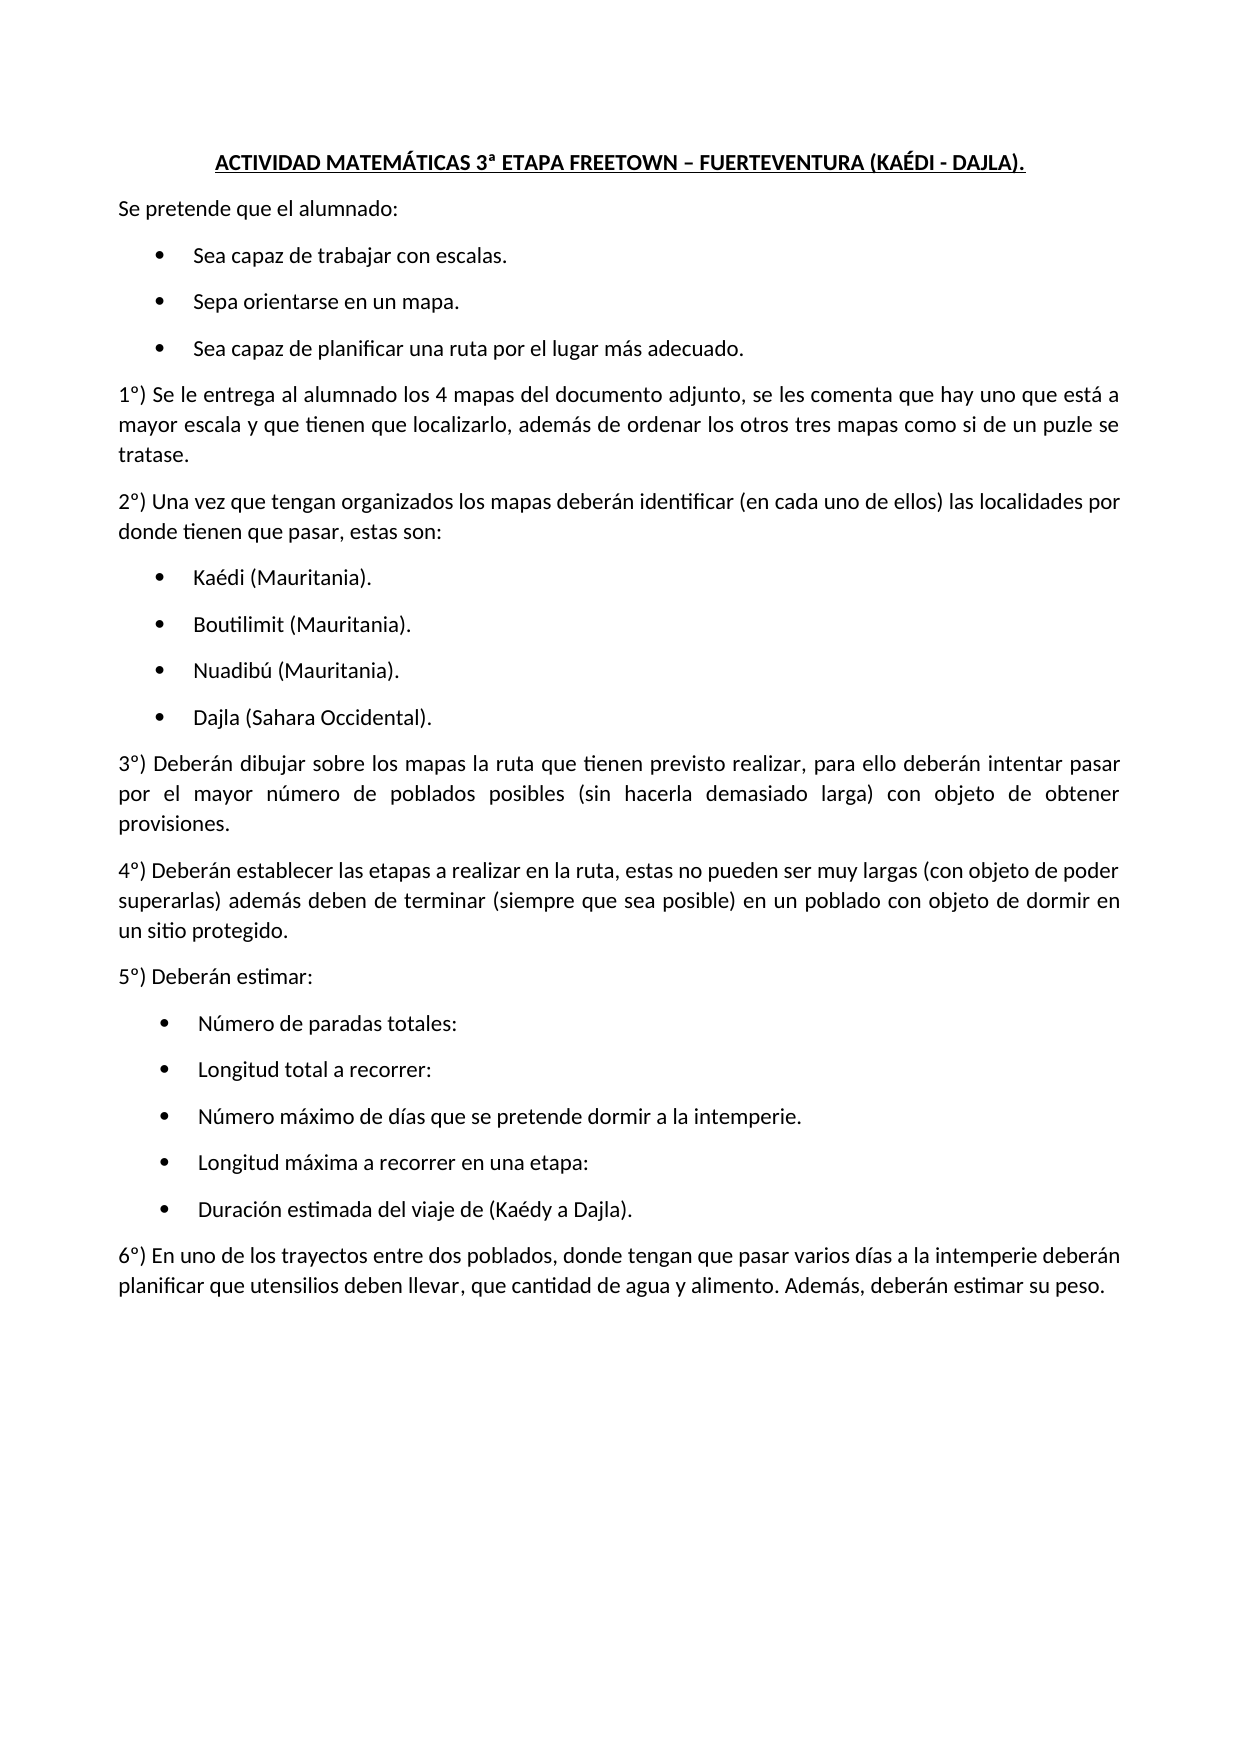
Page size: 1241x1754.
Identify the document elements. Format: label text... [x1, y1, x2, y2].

text ACTIVIDAD MATEMÁTICAS 3ª ETAPA FREETOWN – FUERTEVENTURA (KAÉDI - DAJLA). [118, 148, 1122, 176]
text 2º) Una vez que tengan organizados los mapas deberán identificar (en cada uno de ellos) las localidades por donde tienen que pasar, estas son: [118, 487, 1122, 545]
text 3º) Deberán dibujar sobre los mapas la ruta que tienen previsto realizar, para ello deberán intentar pasar por el mayor número de poblados posibles (sin hacerla demasiado larga) con objeto de obtener provisiones. [118, 749, 1122, 837]
text 1º) Se le entrega al alumnado los 4 mapas del documento adjunto, se les comenta que hay uno que está a mayor escala y que tienen que localizarlo, además de ordenar los otros tres mapas como si de un puzle se tratase. [118, 381, 1122, 468]
list Longitud total a recorrer: [160, 1055, 1122, 1083]
list Número de paradas totales: [160, 1009, 1122, 1037]
list Sea capaz de planificar una ruta por el lugar más adecuado. [156, 334, 1122, 362]
list Sepa orientarse en un mapa. [156, 287, 1122, 315]
list Boutilimit (Mauritania). [156, 610, 1122, 638]
text Se pretende que el alumnado: [118, 194, 1122, 222]
text 6º) En uno de los trayectos entre dos poblados, donde tengan que pasar varios días a la intemperie deberán planificar que utensilios deben llevar, que cantidad de agua y alimento. Además, deberán estimar su peso. [118, 1242, 1122, 1299]
list Kaédi (Mauritania). [156, 563, 1122, 591]
list Duración estimada del viaje de (Kaédy a Dajla). [160, 1195, 1122, 1223]
list Dajla (Sahara Occidental). [156, 703, 1122, 731]
list Sea capaz de trabajar con escalas. [156, 241, 1122, 269]
list Longitud máxima a recorrer en una etapa: [160, 1148, 1122, 1177]
list Número máximo de días que se pretende dormir a la intemperie. [160, 1102, 1122, 1130]
text 4º) Deberán establecer las etapas a realizar en la ruta, estas no pueden ser muy largas (con objeto de poder superarlas) además deben de terminar (siempre que sea posible) en un poblado con objeto de dormir en un sitio protegido. [118, 856, 1122, 944]
text 5º) Deberán estimar: [118, 962, 1122, 990]
list Nuadibú (Mauritania). [156, 656, 1122, 684]
